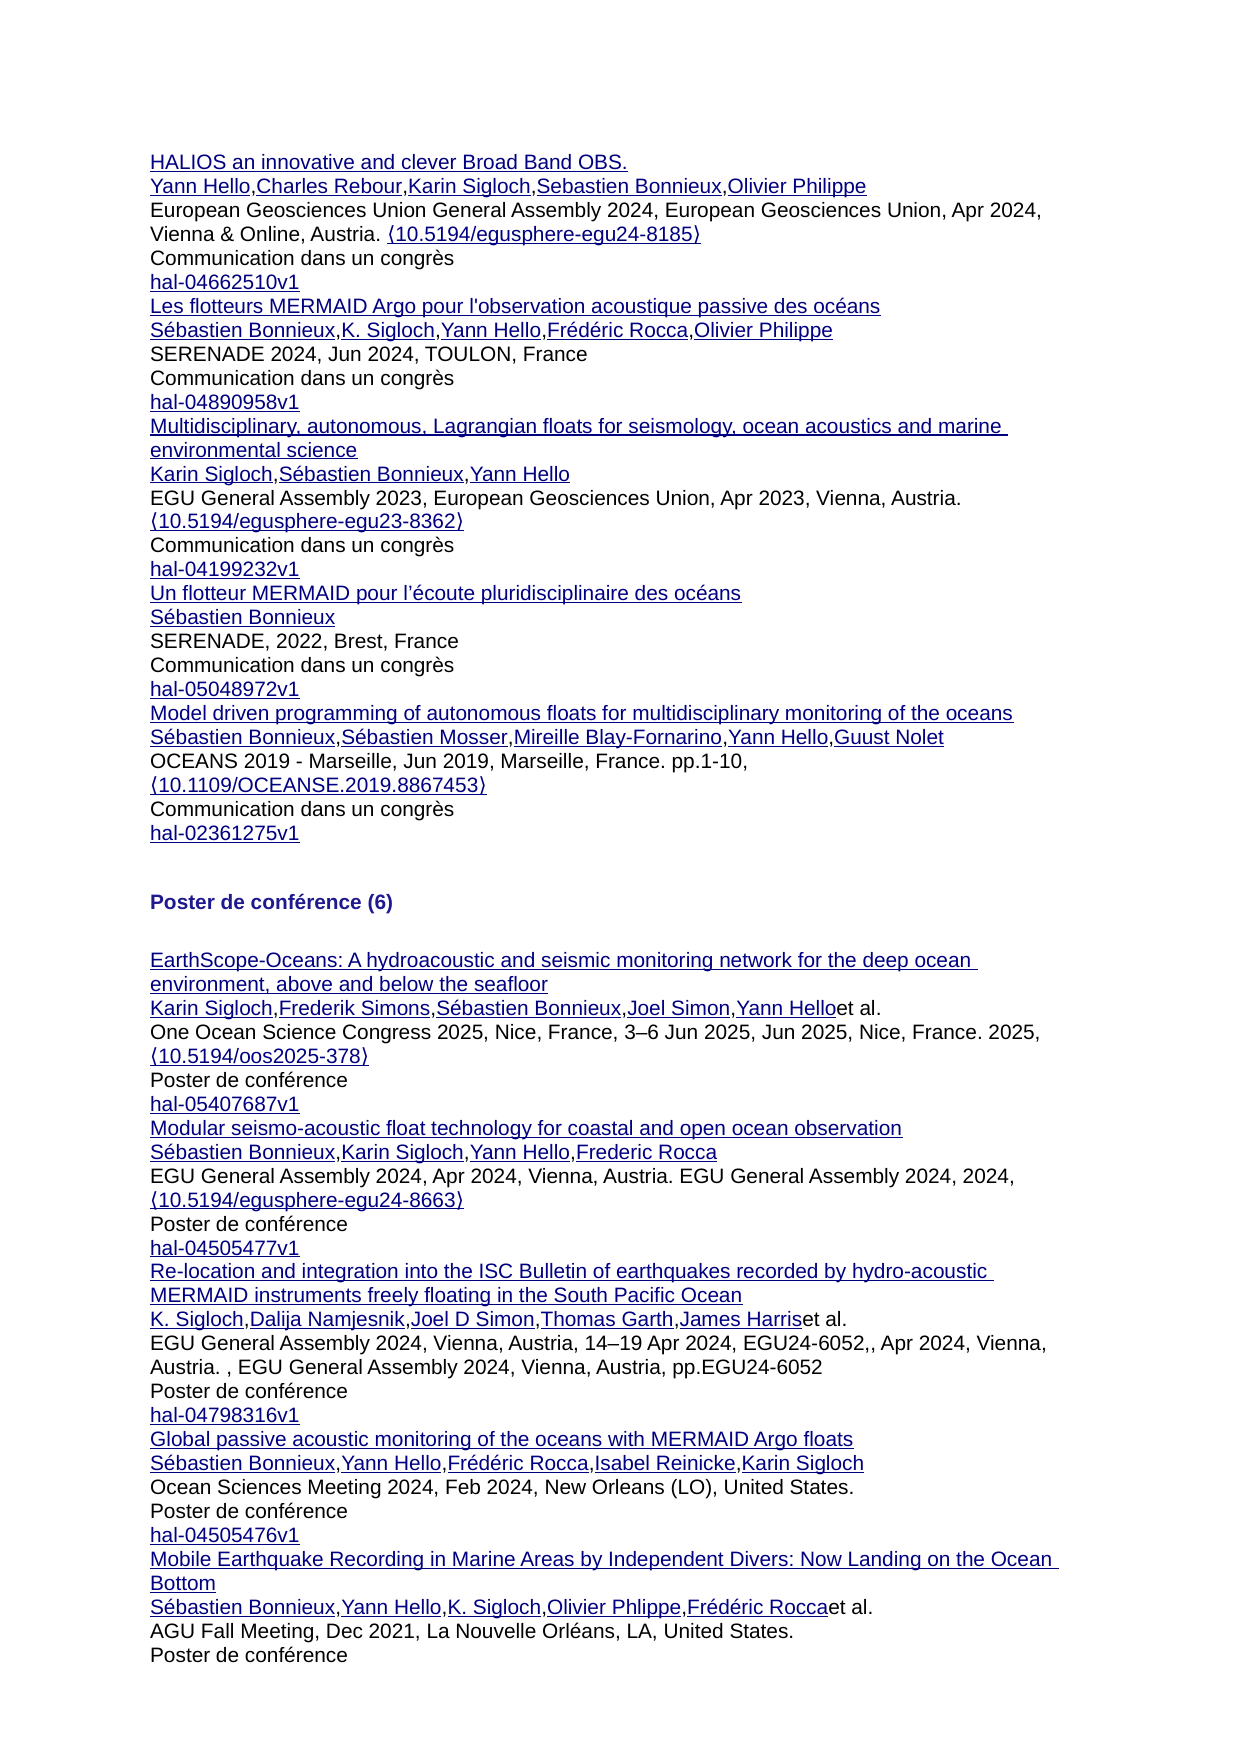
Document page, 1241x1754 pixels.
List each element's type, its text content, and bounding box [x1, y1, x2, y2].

table_cell Model driven programming of autonomous floats for multidisciplinary monitoring of the oceans Sébastien Bonnieux,Sébastien Mosser,Mireille Blay-Fornarino,Yann Hello,Guust Nolet OCEANS 2019 - Marseille, Jun 2019, Marseille, France. pp.1-10, ⟨10.1109/OCEANSE.2019.8867453⟩ Communication dans un congrès hal-02361275v1 [150, 701, 1090, 845]
table_cell Modular seismo-acoustic float technology for coastal and open ocean observation Sébastien Bonnieux,Karin Sigloch,Yann Hello,Frederic Rocca EGU General Assembly 2024, Apr 2024, Vienna, Austria. EGU General Assembly 2024, 2024, ⟨10.5194/egusphere-egu24-8663⟩ Poster de conférence hal-04505477v1 [150, 1116, 1090, 1259]
table_cell Global passive acoustic monitoring of the oceans with MERMAID Argo floats Sébastien Bonnieux,Yann Hello,Frédéric Rocca,Isabel Reinicke,Karin Sigloch Ocean Sciences Meeting 2024, Feb 2024, New Orleans (LO), United States. Poster de conférence hal-04505476v1 [150, 1427, 1090, 1547]
table_cell Les flotteurs MERMAID Argo pour l'observation acoustique passive des océans Sébastien Bonnieux,K. Sigloch,Yann Hello,Frédéric Rocca,Olivier Philippe SERENADE 2024, Jun 2024, TOULON, France Communication dans un congrès hal-04890958v1 [150, 294, 1090, 413]
table_cell Re-location and integration into the ISC Bulletin of earthquakes recorded by hydro-acoustic MERMAID instruments freely floating in the South Pacific Ocean K. Sigloch,Dalija Namjesnik,Joel D Simon,Thomas Garth,James Harriset al. EGU General Assembly 2024, Vienna, Austria, 14–19 Apr 2024, EGU24-6052,, Apr 2024, Vienna, Austria. , EGU General Assembly 2024, Vienna, Austria, pp.EGU24-6052 Poster de conférence hal-04798316v1 [150, 1259, 1090, 1427]
table_cell Multidisciplinary, autonomous, Lagrangian floats for seismology, ocean acoustics and marine environmental science Karin Sigloch,Sébastien Bonnieux,Yann Hello EGU General Assembly 2023, European Geosciences Union, Apr 2023, Vienna, Austria. ⟨10.5194/egusphere-egu23-8362⟩ Communication dans un congrès hal-04199232v1 [150, 414, 1090, 581]
table_cell Mobile Earthquake Recording in Marine Areas by Independent Divers: Now Landing on the Ocean Bottom Sébastien Bonnieux,Yann Hello,K. Sigloch,Olivier Phlippe,Frédéric Roccaet al. AGU Fall Meeting, Dec 2021, La Nouvelle Orléans, LA, United States. Poster de conférence [150, 1547, 1090, 1667]
table_header EarthScope-Oceans: A hydroacoustic and seismic monitoring network for the deep ocean environment, above and below the seafloor Karin Sigloch,Frederik Simons,Sébastien Bonnieux,Joel Simon,Yann Helloet al. One Ocean Science Congress 2025, Nice, France, 3–6 Jun 2025, Jun 2025, Nice, France. 2025, ⟨10.5194/oos2025-378⟩ Poster de conférence hal-05407687v1 [150, 948, 1090, 1116]
table_cell Un flotteur MERMAID pour l’écoute pluridisciplinaire des océans Sébastien Bonnieux SERENADE, 2022, Brest, France Communication dans un congrès hal-05048972v1 [150, 581, 1090, 701]
subtitle Poster de conférence (6) [150, 889, 1090, 913]
table_cell HALIOS an innovative and clever Broad Band OBS. Yann Hello,Charles Rebour,Karin Sigloch,Sebastien Bonnieux,Olivier Philippe European Geosciences Union General Assembly 2024, European Geosciences Union, Apr 2024, Vienna & Online, Austria. ⟨10.5194/egusphere-egu24-8185⟩ Communication dans un congrès hal-04662510v1 [150, 150, 1090, 294]
